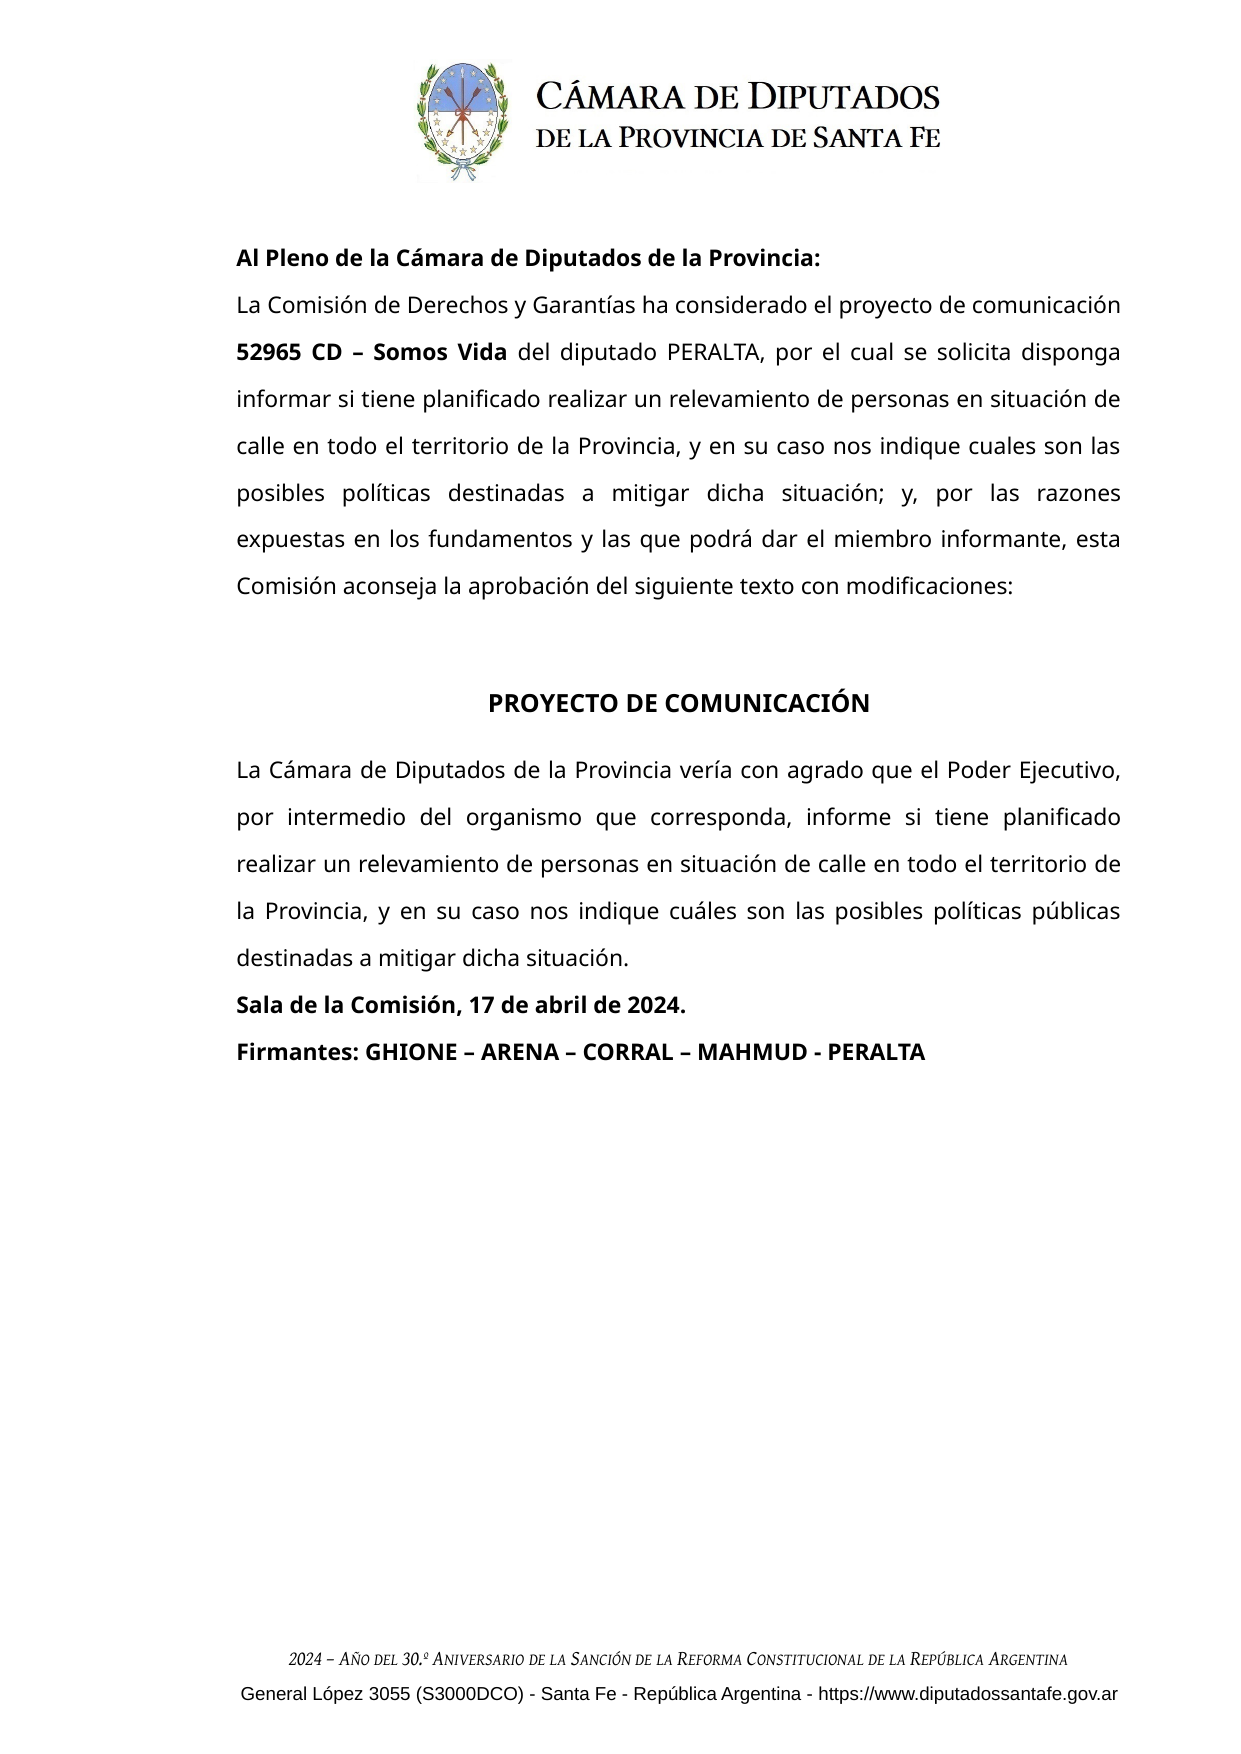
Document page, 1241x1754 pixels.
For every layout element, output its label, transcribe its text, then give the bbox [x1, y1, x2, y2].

text Sala de la Comisión, 17 de abril de 2024. [236, 989, 1122, 1020]
text PROYECTO DE COMUNICACIÓN [236, 686, 1122, 720]
picture [413, 59, 945, 183]
text La Cámara de Diputados de la Provincia vería con agrado que el Poder Ejecutivo, por intermedio del organismo que corresponda, informe si tiene planificado realizar un relevamiento de personas en situación de calle en todo el territorio de la Provincia, y en su caso nos indique cuáles son las posibles políticas públicas destinadas a mitigar dicha situación. [236, 754, 1122, 973]
text La Comisión de Derechos y Garantías ha considerado el proyecto de comunicación 52965 CD – Somos Vida del diputado PERALTA, por el cual se solicita disponga informar si tiene planificado realizar un relevamiento de personas en situación de calle en todo el territorio de la Provincia, y en su caso nos indique cuales son las posibles políticas destinadas a mitigar dicha situación; y, por las razones expuestas en los fundamentos y las que podrá dar el miembro informante, esta Comisión aconseja la aprobación del siguiente texto con modificaciones: [236, 289, 1122, 602]
text Firmantes: GHIONE – ARENA – CORRAL – MAHMUD - PERALTA [236, 1036, 1122, 1067]
text Al Pleno de la Cámara de Diputados de la Provincia: [236, 242, 1122, 273]
